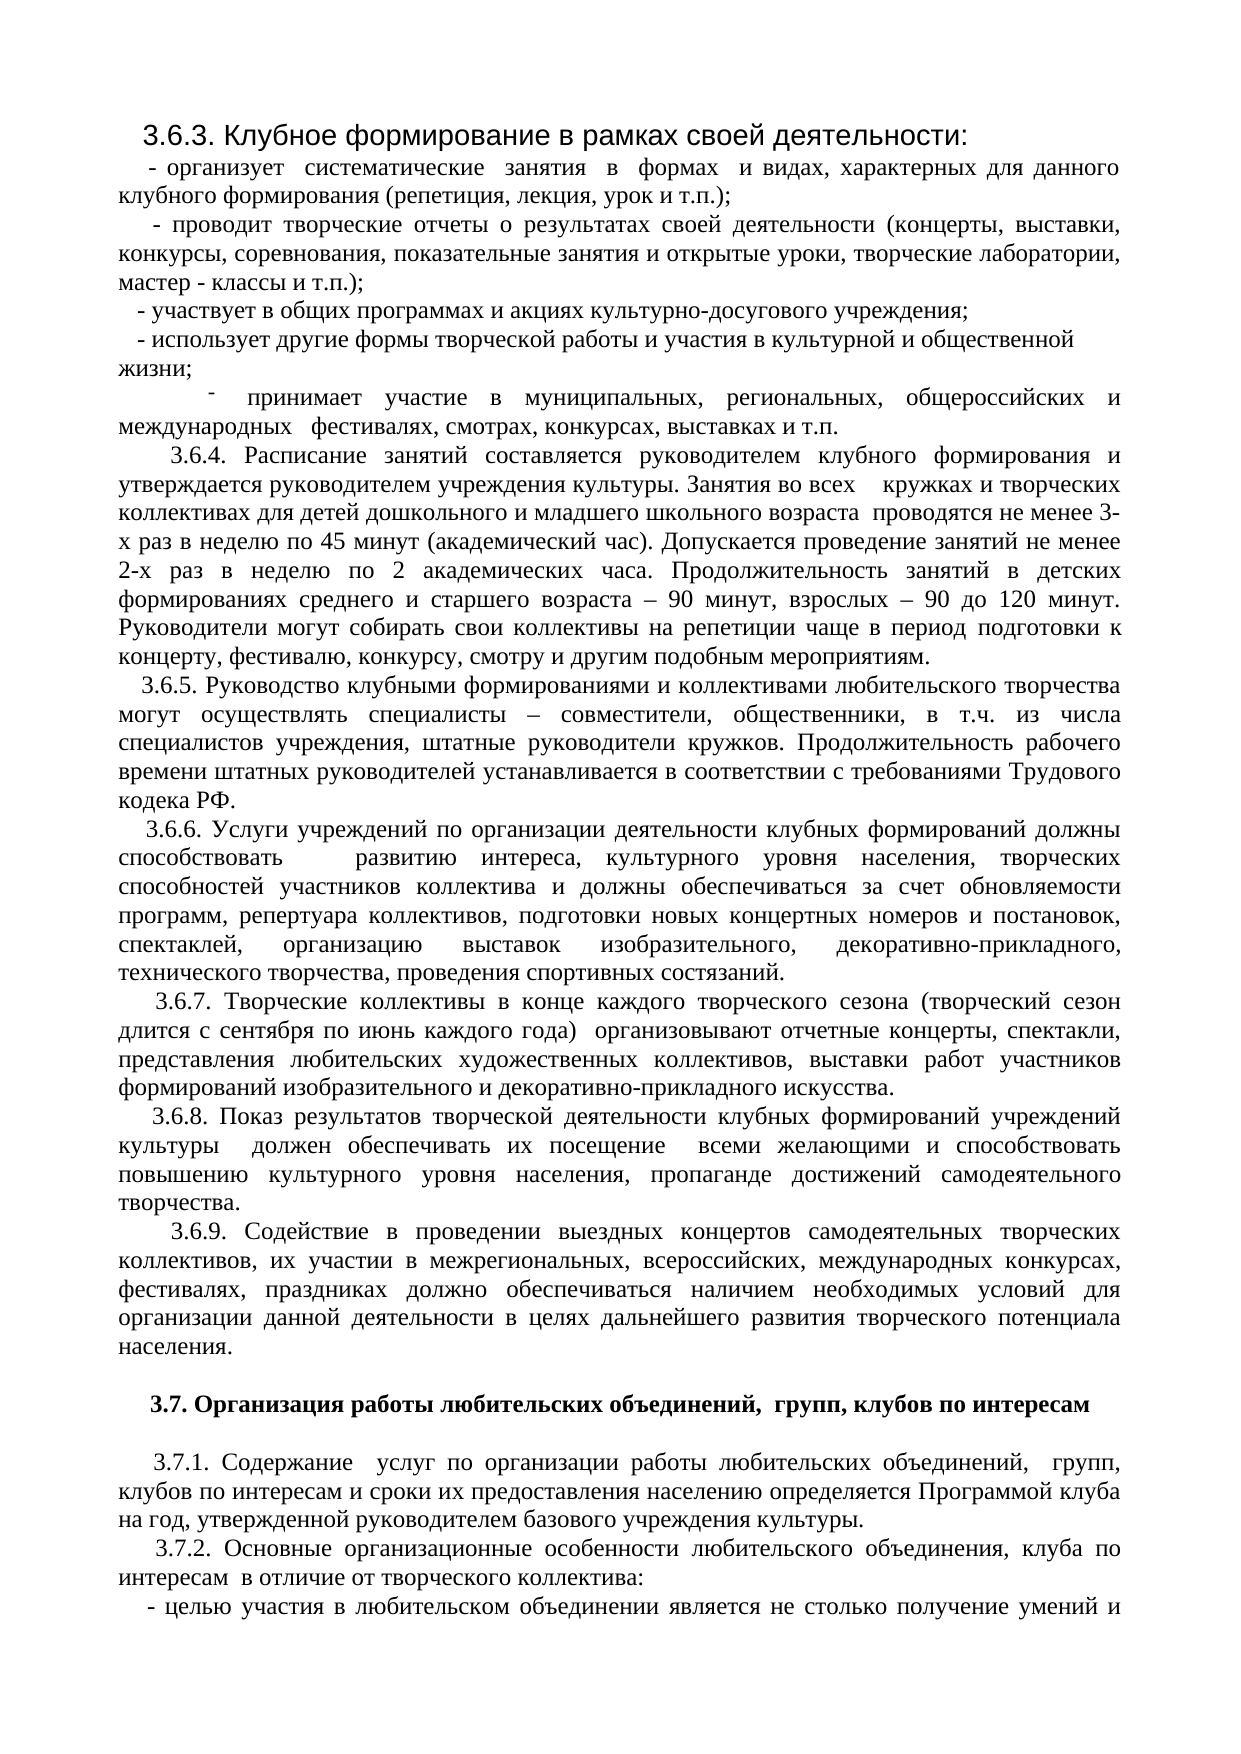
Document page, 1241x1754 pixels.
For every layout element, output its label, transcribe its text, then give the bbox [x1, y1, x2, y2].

text 3.7. Организация работы любительских объединений, групп, клубов по интересам [118, 1389, 1122, 1418]
text жизни; [118, 353, 1122, 382]
text - целью участия в любительском объединении является не столько получение умений и [118, 1591, 1122, 1619]
text - организует систематические занятия в формах и видах, характерных для данного клубного формирования (репетиция, лекция, урок и т.п.); [118, 152, 1122, 209]
text - использует другие формы творческой работы и участия в культурной и общественной [118, 324, 1122, 353]
text 3.6.9. Содействие в проведении выездных концертов самодеятельных творческих коллективов, их участии в межрегиональных, всероссийских, международных конкурсах, фестивалях, праздниках должно обеспечиваться наличием необходимых условий для организации данной деятельности в целях дальнейшего развития творческого потенциала населения. [118, 1216, 1122, 1360]
text - принимает участие в муниципальных, региональных, общероссийских и международных фестивалях, смотрах, конкурсах, выставках и т.п. [118, 382, 1122, 440]
text 3.7.2. Основные организационные особенности любительского объединения, клуба по интересам в отличие от творческого коллектива: [118, 1533, 1122, 1591]
text 3.6.4. Расписание занятий составляется руководителем клубного формирования и утверждается руководителем учреждения культуры. Занятия во всех кружках и творческих коллективах для детей дошкольного и младшего школьного возраста проводятся не менее 3-х раз в неделю по 45 минут (академический час). Допускается проведение занятий не менее 2-х раз в неделю по 2 академических часа. Продолжительность занятий в детских формированиях среднего и старшего возраста – 90 минут, взрослых – 90 до 120 минут. Руководители могут собирать свои коллективы на репетиции чаще в период подготовки к концерту, фестивалю, конкурсу, смотру и другим подобным мероприятиям. [118, 440, 1122, 670]
text 3.6.8. Показ результатов творческой деятельности клубных формирований учреждений культуры должен обеспечивать их посещение всеми желающими и способствовать повышению культурного уровня населения, пропаганде достижений самодеятельного творчества. [118, 1101, 1122, 1216]
text 3.6.5. Руководство клубными формированиями и коллективами любительского творчества могут осуществлять специалисты – совместители, общественники, в т.ч. из числа специалистов учреждения, штатные руководители кружков. Продолжительность рабочего времени штатных руководителей устанавливается в соответствии с требованиями Трудового кодека РФ. [118, 670, 1122, 814]
text - участвует в общих программах и акциях культурно-досугового учреждения; [118, 295, 1122, 324]
text 3.6.7. Творческие коллективы в конце каждого творческого сезона (творческий сезон длится с сентября по июнь каждого года) организовывают отчетные концерты, спектакли, представления любительских художественных коллективов, выставки работ участников формирований изобразительного и декоративно-прикладного искусства. [118, 986, 1122, 1101]
text 3.7.1. Содержание услуг по организации работы любительских объединений, групп, клубов по интересам и сроки их предоставления населению определяется Программой клуба на год, утвержденной руководителем базового учреждения культуры. [118, 1447, 1122, 1533]
title 3.6.3. Клубное формирование в рамках своей деятельности: [118, 118, 1122, 152]
text - проводит творческие отчеты о результатах своей деятельности (концерты, выставки, конкурсы, соревнования, показательные занятия и открытые уроки, творческие лаборатории, мастер - классы и т.п.); [118, 209, 1122, 295]
text 3.6.6. Услуги учреждений по организации деятельности клубных формирований должны способствовать развитию интереса, культурного уровня населения, творческих способностей участников коллектива и должны обеспечиваться за счет обновляемости программ, репертуара коллективов, подготовки новых концертных номеров и постановок, спектаклей, организацию выставок изобразительного, декоративно-прикладного, технического творчества, проведения спортивных состязаний. [118, 814, 1122, 986]
